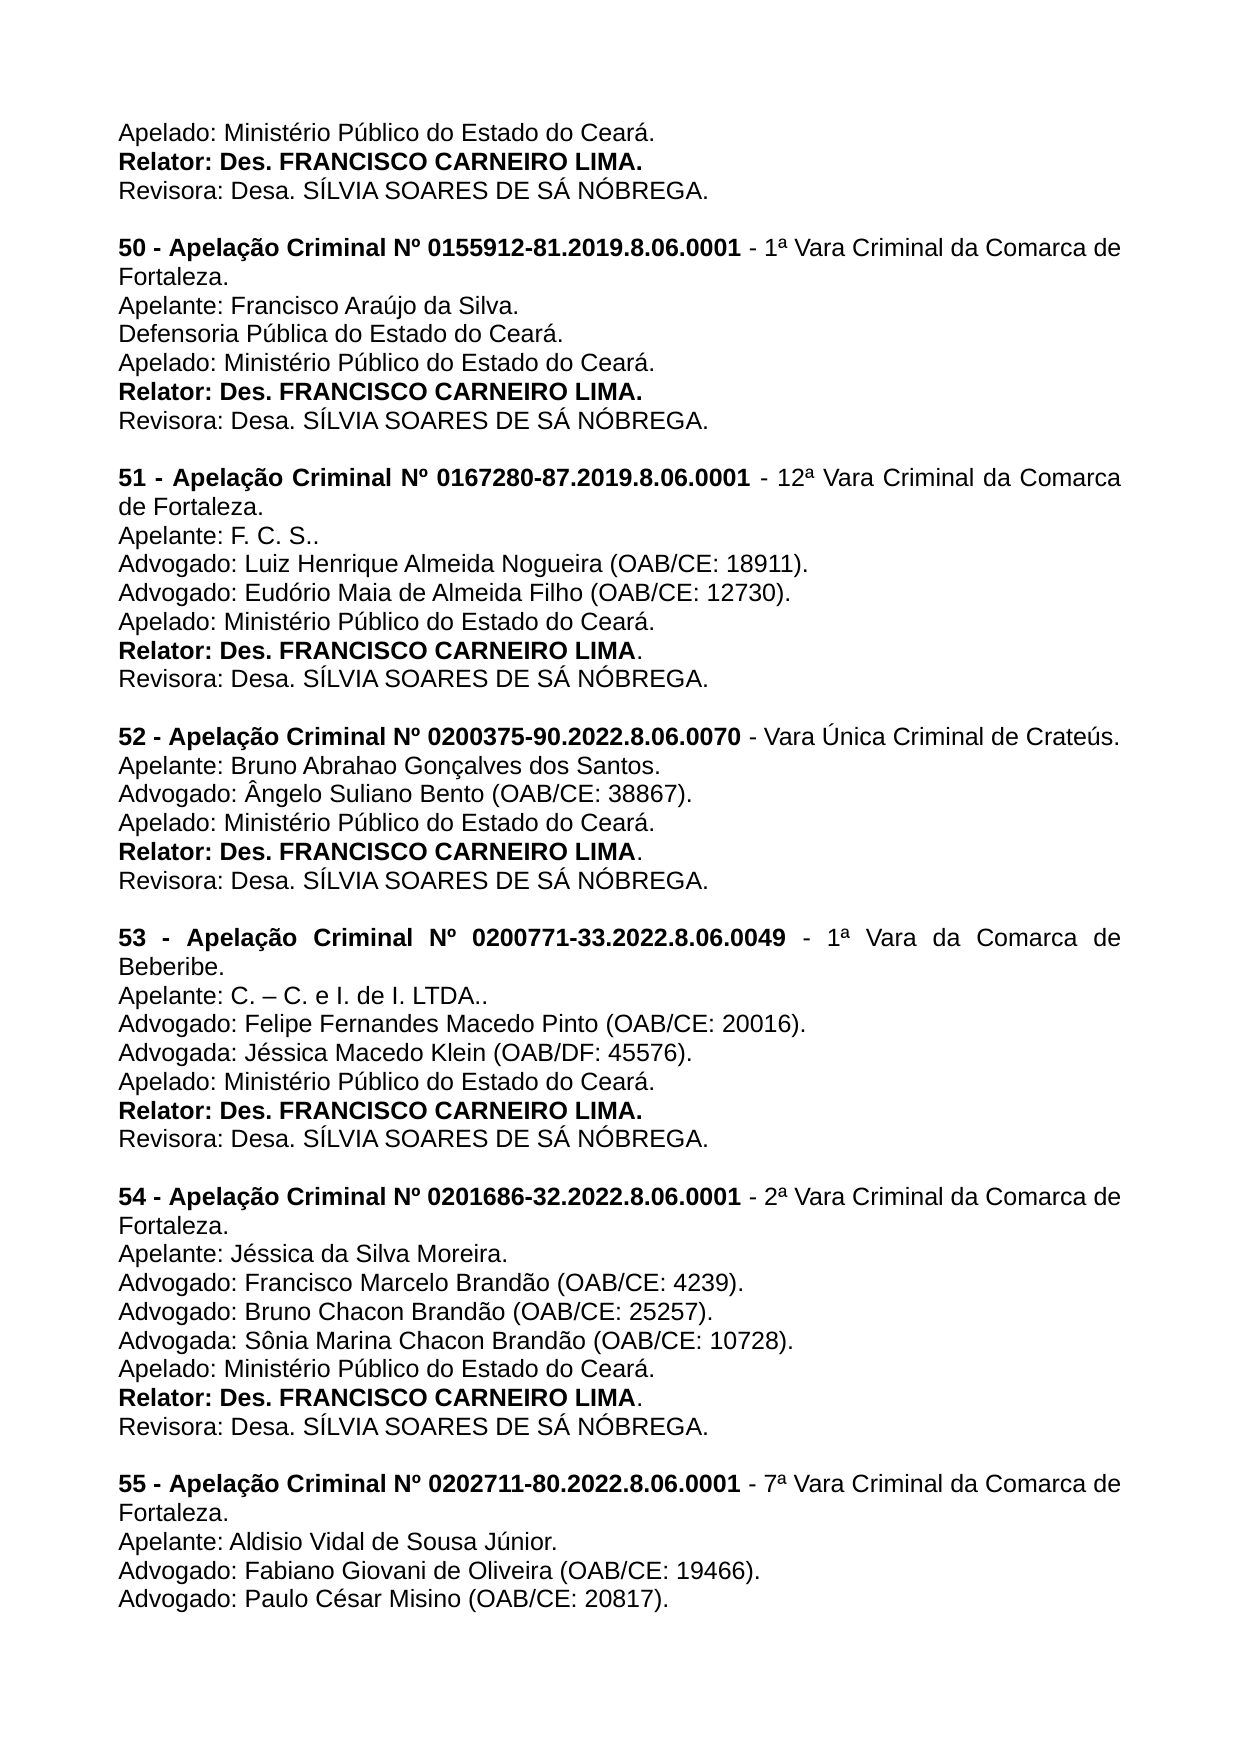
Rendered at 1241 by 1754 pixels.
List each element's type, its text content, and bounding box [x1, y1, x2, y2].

text Advogado: Eudório Maia de Almeida Filho (OAB/CE: 12730). [118, 578, 1122, 607]
text Revisora: Desa. SÍLVIA SOARES DE SÁ NÓBREGA. [118, 176, 1122, 204]
text Revisora: Desa. SÍLVIA SOARES DE SÁ NÓBREGA. [118, 866, 1122, 894]
text Relator: Des. FRANCISCO CARNEIRO LIMA. [118, 636, 1122, 664]
text Apelado: Ministério Público do Estado do Ceará. [118, 118, 1122, 147]
text Advogado: Paulo César Misino (OAB/CE: 20817). [118, 1584, 1122, 1613]
text 51 - Apelação Criminal Nº 0167280-87.2019.8.06.0001 - 12ª Vara Criminal da Comarca de Fortaleza. [118, 463, 1122, 521]
text Relator: Des. FRANCISCO CARNEIRO LIMA. [118, 1096, 1122, 1124]
text Defensoria Pública do Estado do Ceará. [118, 319, 1122, 348]
text 55 - Apelação Criminal Nº 0202711-80.2022.8.06.0001 - 7ª Vara Criminal da Comarca de Fortaleza. [118, 1469, 1122, 1527]
text Advogada: Sônia Marina Chacon Brandão (OAB/CE: 10728). [118, 1326, 1122, 1354]
text Apelante: Aldisio Vidal de Sousa Júnior. [118, 1527, 1122, 1556]
text Apelado: Ministério Público do Estado do Ceará. [118, 607, 1122, 636]
text Relator: Des. FRANCISCO CARNEIRO LIMA. [118, 1383, 1122, 1412]
text Apelante: C. – C. e I. de I. LTDA.. [118, 981, 1122, 1009]
text Advogada: Jéssica Macedo Klein (OAB/DF: 45576). [118, 1038, 1122, 1067]
text 54 - Apelação Criminal Nº 0201686-32.2022.8.06.0001 - 2ª Vara Criminal da Comarca de Fortaleza. [118, 1182, 1122, 1239]
text Apelado: Ministério Público do Estado do Ceará. [118, 808, 1122, 837]
text Apelante: Jéssica da Silva Moreira. [118, 1239, 1122, 1268]
text Revisora: Desa. SÍLVIA SOARES DE SÁ NÓBREGA. [118, 1412, 1122, 1441]
text Revisora: Desa. SÍLVIA SOARES DE SÁ NÓBREGA. [118, 1124, 1122, 1153]
text Relator: Des. FRANCISCO CARNEIRO LIMA. [118, 837, 1122, 866]
text Advogado: Bruno Chacon Brandão (OAB/CE: 25257). [118, 1297, 1122, 1326]
text Apelante: F. C. S.. [118, 521, 1122, 549]
text 53 - Apelação Criminal Nº 0200771-33.2022.8.06.0049 - 1ª Vara da Comarca de Beberibe. [118, 923, 1122, 981]
text Apelante: Bruno Abrahao Gonçalves dos Santos. [118, 751, 1122, 779]
text Advogado: Ângelo Suliano Bento (OAB/CE: 38867). [118, 779, 1122, 808]
text Advogado: Francisco Marcelo Brandão (OAB/CE: 4239). [118, 1268, 1122, 1297]
text Apelante: Francisco Araújo da Silva. [118, 291, 1122, 319]
text 52 - Apelação Criminal Nº 0200375-90.2022.8.06.0070 - Vara Única Criminal de Crateús. [118, 722, 1122, 751]
text Revisora: Desa. SÍLVIA SOARES DE SÁ NÓBREGA. [118, 664, 1122, 693]
text Apelado: Ministério Público do Estado do Ceará. [118, 1354, 1122, 1383]
text Advogado: Fabiano Giovani de Oliveira (OAB/CE: 19466). [118, 1556, 1122, 1584]
text Relator: Des. FRANCISCO CARNEIRO LIMA. [118, 147, 1122, 176]
text Revisora: Desa. SÍLVIA SOARES DE SÁ NÓBREGA. [118, 406, 1122, 434]
text Advogado: Luiz Henrique Almeida Nogueira (OAB/CE: 18911). [118, 549, 1122, 578]
text Apelado: Ministério Público do Estado do Ceará. [118, 1067, 1122, 1096]
text Relator: Des. FRANCISCO CARNEIRO LIMA. [118, 377, 1122, 406]
text Advogado: Felipe Fernandes Macedo Pinto (OAB/CE: 20016). [118, 1009, 1122, 1038]
text 50 - Apelação Criminal Nº 0155912-81.2019.8.06.0001 - 1ª Vara Criminal da Comarca de Fortaleza. [118, 233, 1122, 291]
text Apelado: Ministério Público do Estado do Ceará. [118, 348, 1122, 377]
